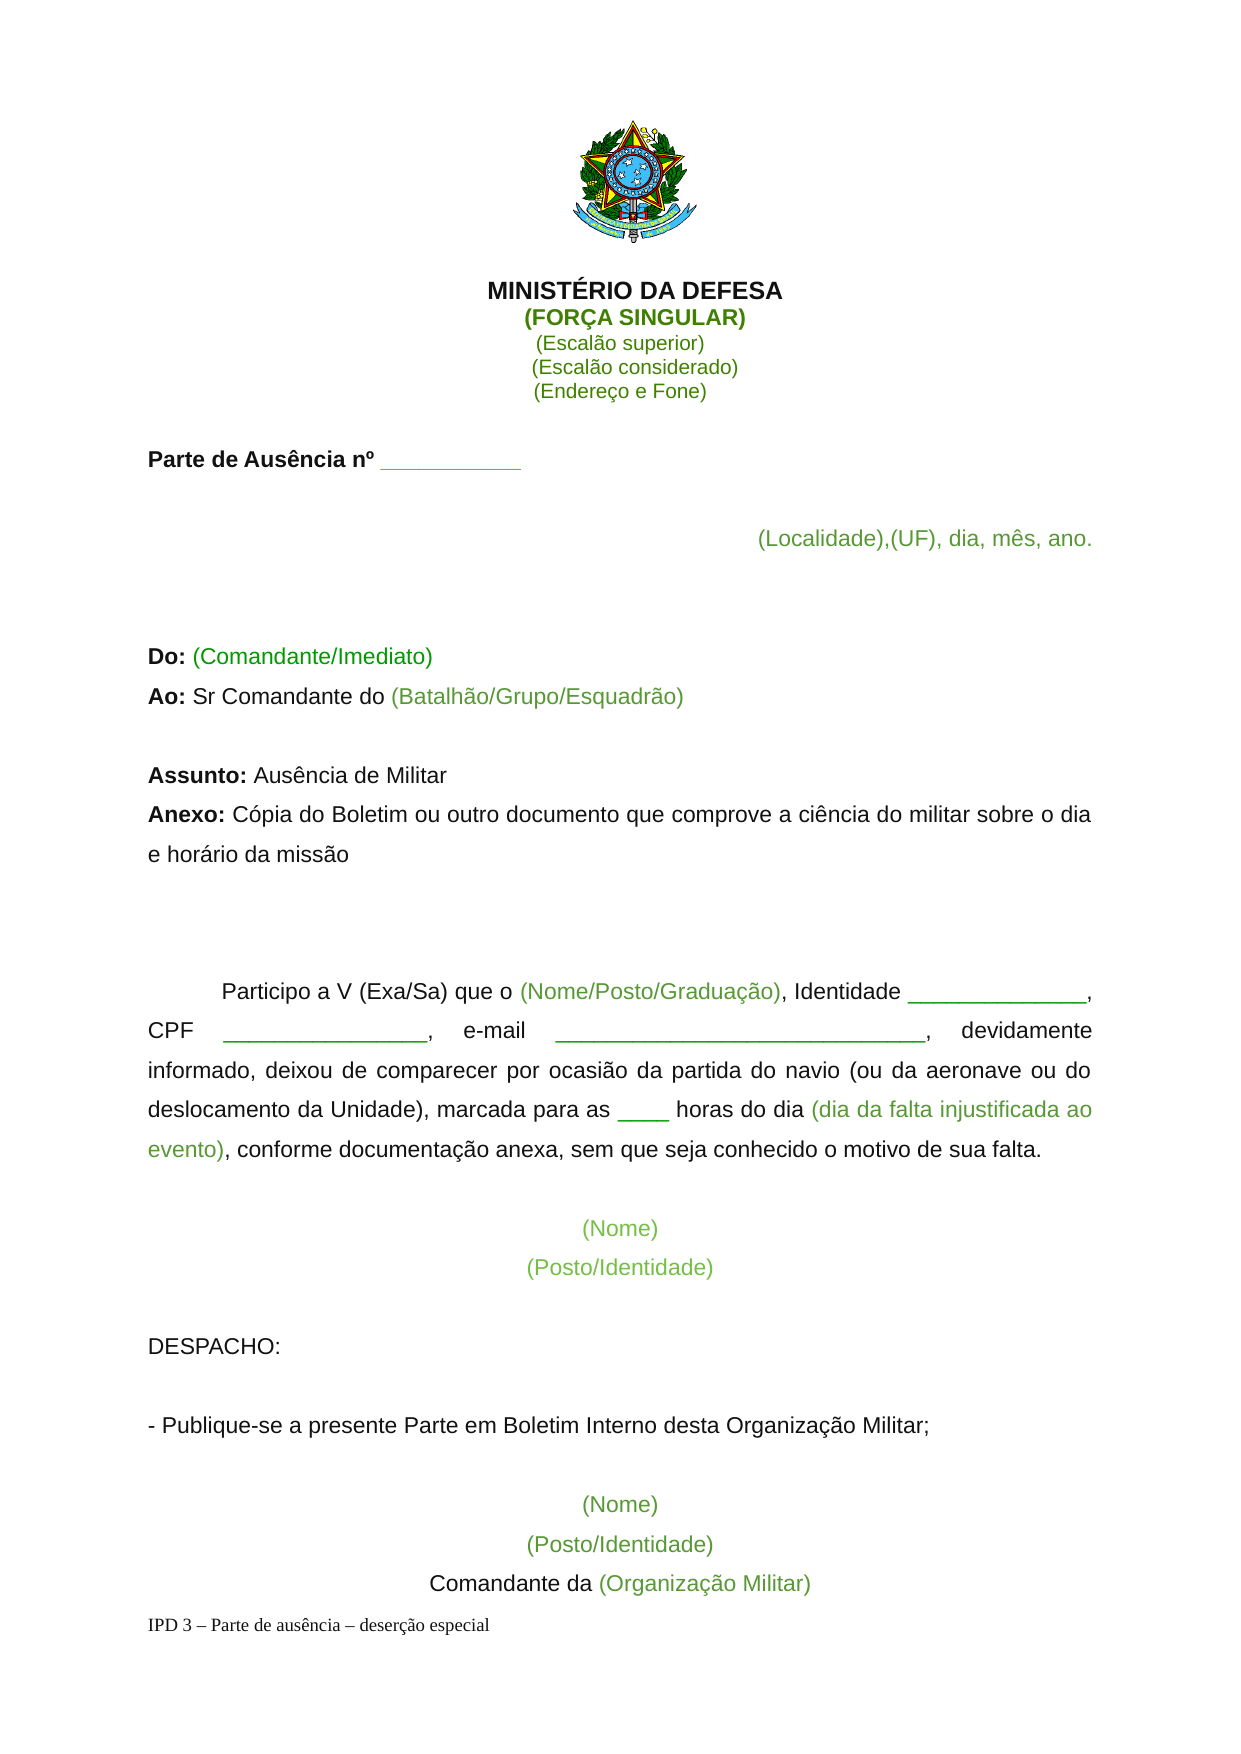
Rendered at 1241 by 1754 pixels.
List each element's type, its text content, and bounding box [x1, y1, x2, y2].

text (Posto/Identidade) [148, 1254, 1093, 1281]
text (Nome) [148, 1491, 1093, 1517]
text (Endereço e Fone) [148, 379, 1093, 403]
text Parte de Ausência nº ___________ [148, 446, 1093, 472]
text (Escalão superior) [148, 331, 1093, 355]
text (Posto/Identidade) [148, 1531, 1093, 1557]
text Participo a V (Exa/Sa) que o (Nome/Posto/Graduação), Identidade ______________, CPF ________________, e-mail _____________________________, devidamente informado, deixou de comparecer por ocasião da partida do navio (ou da aeronave ou do deslocamento da Unidade), marcada para as ____ horas do dia (dia da falta injustificada ao evento), conforme documentação anexa, sem que seja conhecido o motivo de sua falta. [148, 978, 1093, 1162]
text MINISTÉRIO DA DEFESA [148, 276, 1093, 304]
text Comandante da (Organização Militar) [148, 1570, 1093, 1596]
text (FORÇA SINGULAR) [148, 304, 1093, 331]
text DESPACHO: [148, 1333, 1093, 1359]
text (Localidade),(UF), dia, mês, ano. [148, 525, 1093, 551]
text Ao: Sr Comandante do (Batalhão/Grupo/Esquadrão) [148, 683, 1093, 709]
picture [572, 118, 699, 247]
text Do: (Comandante/Imediato) [148, 643, 1093, 669]
text - Publique-se a presente Parte em Boletim Interno desta Organização Militar; [148, 1412, 1093, 1438]
text (Escalão considerado) [148, 355, 1093, 379]
text (Nome) [148, 1215, 1093, 1241]
text Anexo: Cópia do Boletim ou outro documento que comprove a ciência do militar sobre o dia e horário da missão [148, 801, 1093, 867]
text Assunto: Ausência de Militar [148, 762, 1093, 788]
